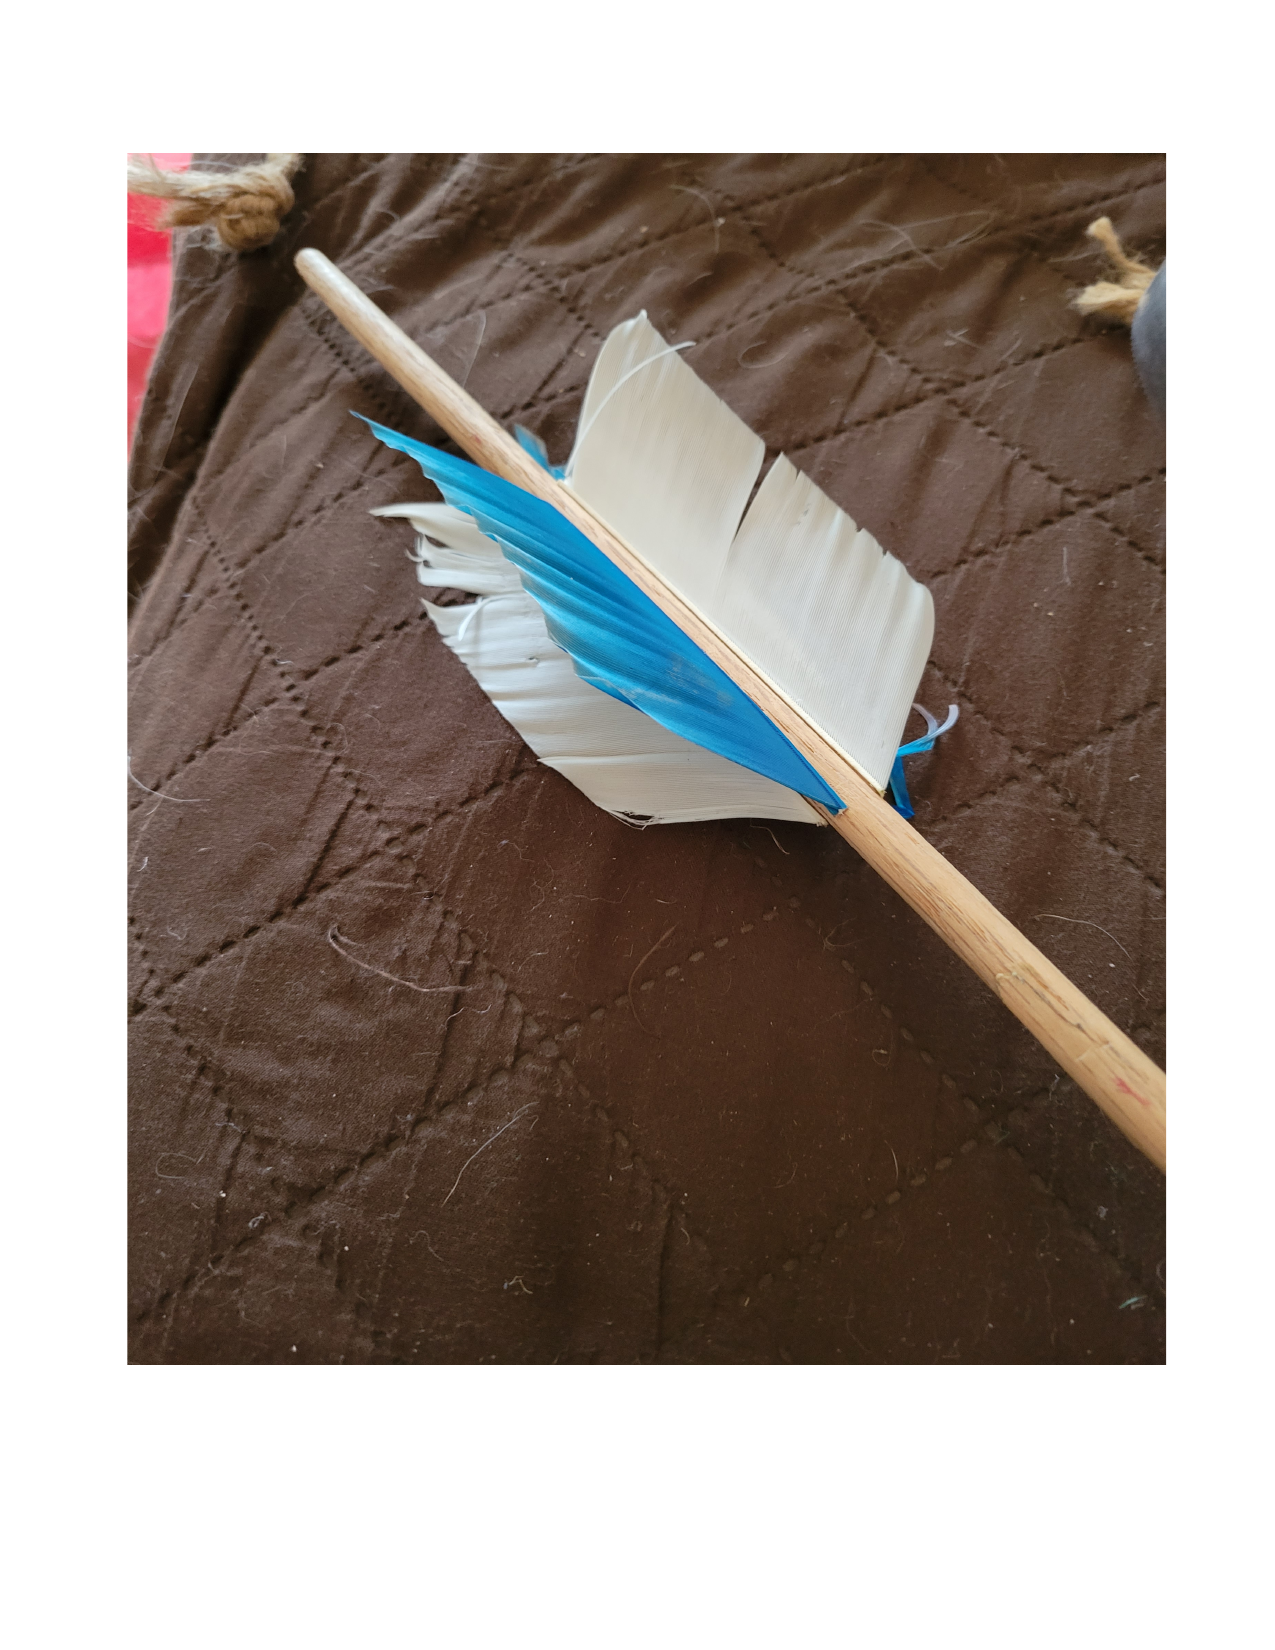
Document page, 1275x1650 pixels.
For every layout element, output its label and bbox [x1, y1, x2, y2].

picture [127, 153, 1167, 1365]
